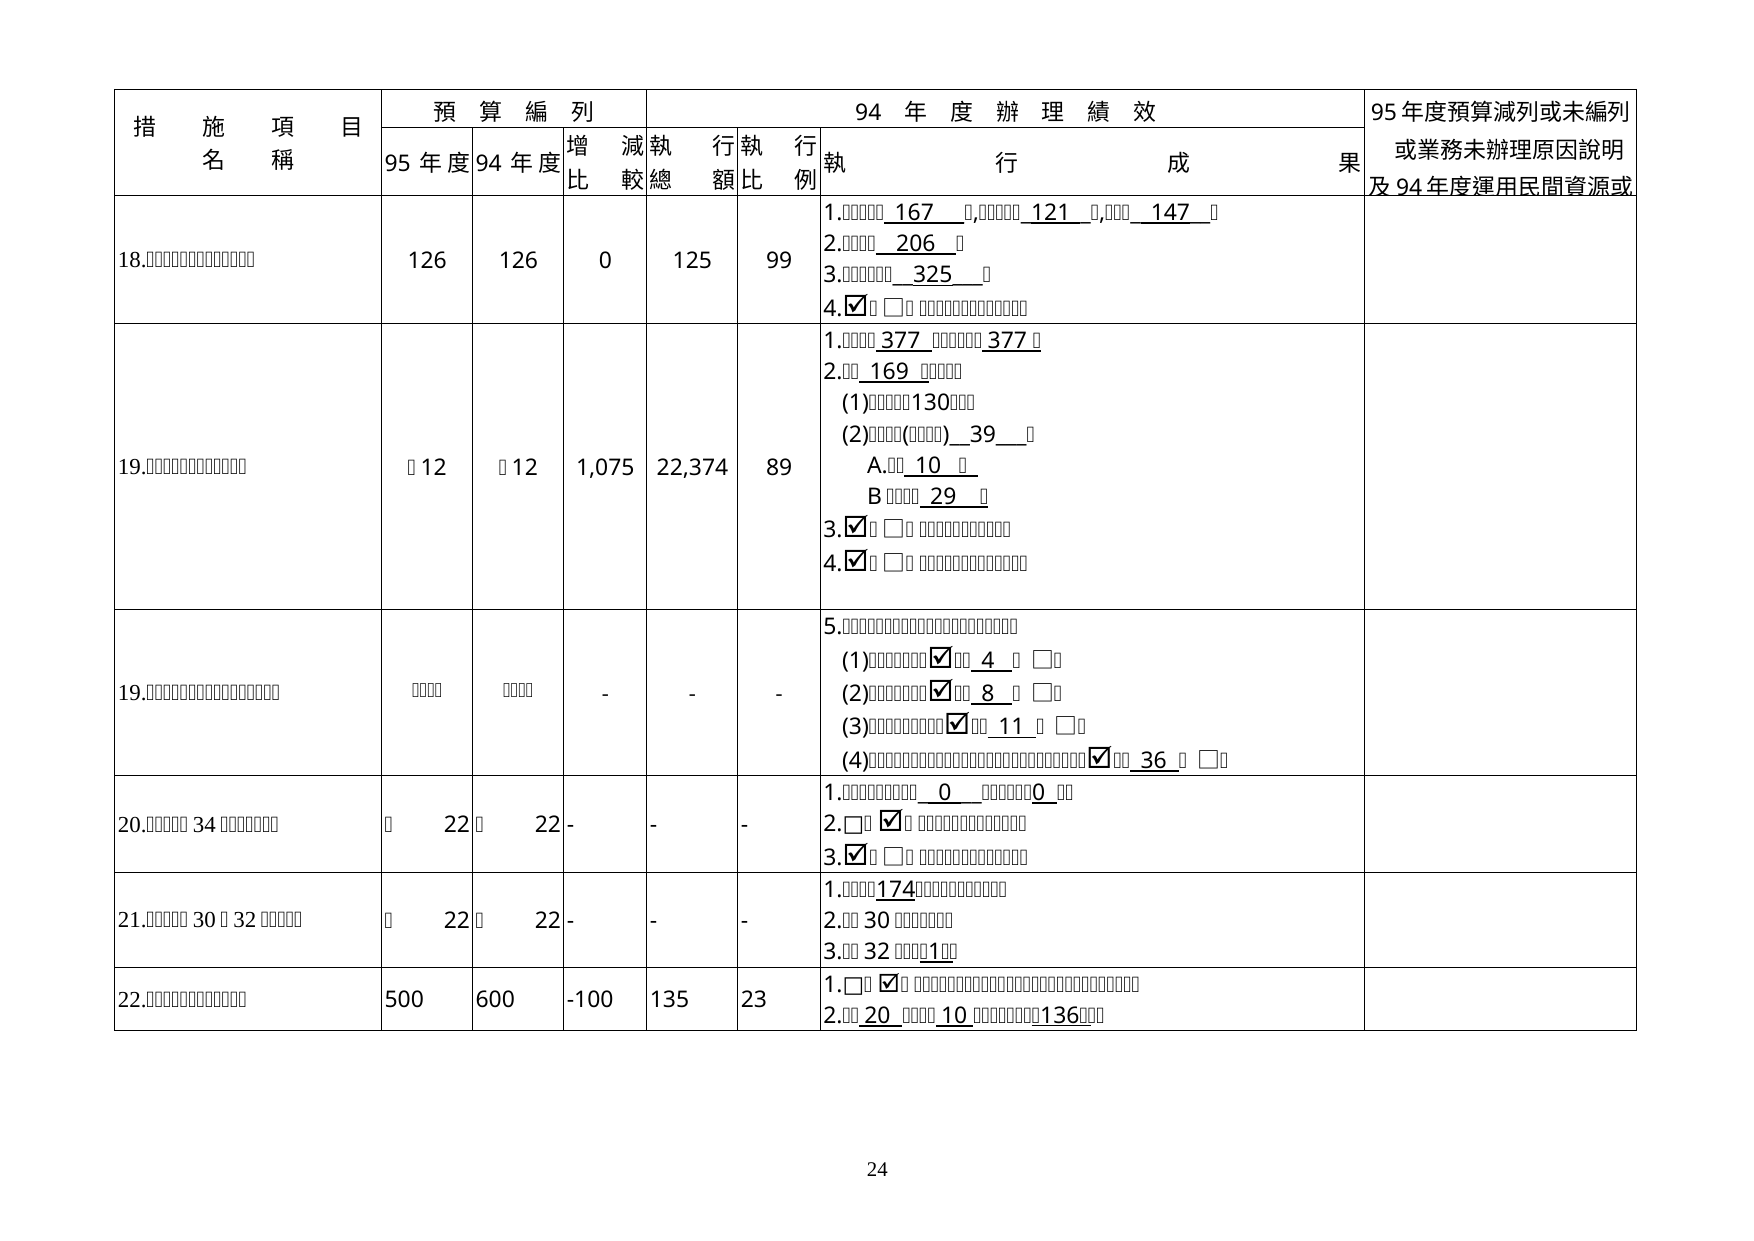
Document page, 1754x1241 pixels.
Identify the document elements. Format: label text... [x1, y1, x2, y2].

table_cell 135 [647, 968, 737, 1030]
table_cell [1365, 610, 1636, 775]
table_cell 126 [382, 196, 472, 323]
table_cell 併22 [473, 776, 563, 872]
table_cell 19.兒童及少年保護通報與處遇（續前） [115, 610, 381, 775]
table_cell 執行 比例 [738, 128, 820, 195]
table_cell - [564, 873, 646, 967]
table_cell 1.通報個案 377 人，調查處理 377 人 2.開案 169 人，類型： (1)家庭維繫＿130＿＿人 (2)家庭重整(家外安置)__39___人 A.寄養 10 人 B安置機構 29 人 3.有 □無 建置資訊系統或上網登錄 4.有 □無 辦理個案研討及業務督導會議 [821, 324, 1364, 609]
table_cell 併22 [382, 873, 472, 967]
table_cell 增減 比較 [564, 128, 646, 195]
table_cell 19.兒童及少年保護通報與處遇 [115, 324, 381, 609]
table_cell 95年度 [382, 128, 472, 195]
table_header 預 算 編 列 [382, 90, 646, 127]
table_cell [1365, 776, 1636, 872]
table_cell - [738, 873, 820, 967]
table_cell - [564, 776, 646, 872]
table_cell 1.□有 無 訂定輔導收費規定（選有者請書明法規名稱及發布日期文號） 2.裁定 20 人，執行 10 人，執行總時數＿136＿小時 [821, 968, 1364, 1030]
table_cell -100 [564, 968, 646, 1030]
table_cell 0 [564, 196, 646, 323]
table_cell 1.未盡責任通報發生數__0___件，處分數＿0 件。 2.□有 無 訂定責任通報人員獎懲措施。 3.有 □無 辦理責任通報人員教育訓練。 [821, 776, 1364, 872]
table_cell - [647, 873, 737, 967]
table_cell - [564, 610, 646, 775]
table_cell 執行 總額 [647, 128, 737, 195]
table_cell 23 [738, 968, 820, 1030]
table_cell 執行成果 [821, 128, 1364, 195]
table_cell 22.施虐者強制性親職教育輔導 [115, 968, 381, 1030]
table_cell [1365, 324, 1636, 609]
table_cell 18.辦理高風險家庭處遇服務計畫 [115, 196, 381, 323]
table_header 94 年 度 辦 理 績 效 [647, 90, 1364, 127]
table_cell [1365, 968, 1636, 1030]
table_cell 20.兒少福法第34條責任通報規定 [115, 776, 381, 872]
table_cell 1.施虐者＿174＿人（同公務統計報表） 2.違反30條處分＿＿＿人 3.違反32條處分＿1＿人 [821, 873, 1364, 967]
table_cell - [647, 776, 737, 872]
table_cell 89 [738, 324, 820, 609]
table_cell （續前） [473, 610, 563, 775]
table_cell 500 [382, 968, 472, 1030]
table_cell 1.通報家庭數_167___件,開案家庭數_121__件,個案數__147__人 2.家庭訪視__206__件 3.個案服務人次__325___次 4.有 □無 辦理個案研討及業務督導會議 [821, 196, 1364, 323]
table_cell 125 [647, 196, 737, 323]
table_cell 併22 [382, 776, 472, 872]
table_cell 600 [473, 968, 563, 1030]
table_cell - [738, 776, 820, 872]
table_cell 5.是否有結合下列服務資源，且有實際服務案例： (1)就業輔導資源：有， 4 案 □無 (2)衛生醫療資源：有， 8 案 □無 (3)心理諮商輔導資源：有， 11 案 □無 (4)家庭支持資源（家務指導、喘息照顧及托育服務等資源）：有， 36 案 □無 [821, 610, 1364, 775]
table_cell 併12 [473, 324, 563, 609]
table_header 措 施 項 目 名 稱 [115, 90, 381, 195]
table_cell 94年度 [473, 128, 563, 195]
table_cell 22,374 [647, 324, 737, 609]
table_cell （續前） [382, 610, 472, 775]
table_cell 1,075 [564, 324, 646, 609]
table_cell 126 [473, 196, 563, 323]
table_cell 併12 [382, 324, 472, 609]
table_cell 21.兒少福法第30及32條處分情形 [115, 873, 381, 967]
table_cell [1365, 873, 1636, 967]
table_cell [1365, 196, 1636, 323]
table_cell 99 [738, 196, 820, 323]
table_cell 併22 [473, 873, 563, 967]
table_header 95年度預算減列或未編列或業務未辦理原因說明 及94年度運用民間資源或申請內政部補助金額 [1365, 90, 1636, 195]
table_cell - [738, 610, 820, 775]
table_cell - [647, 610, 737, 775]
